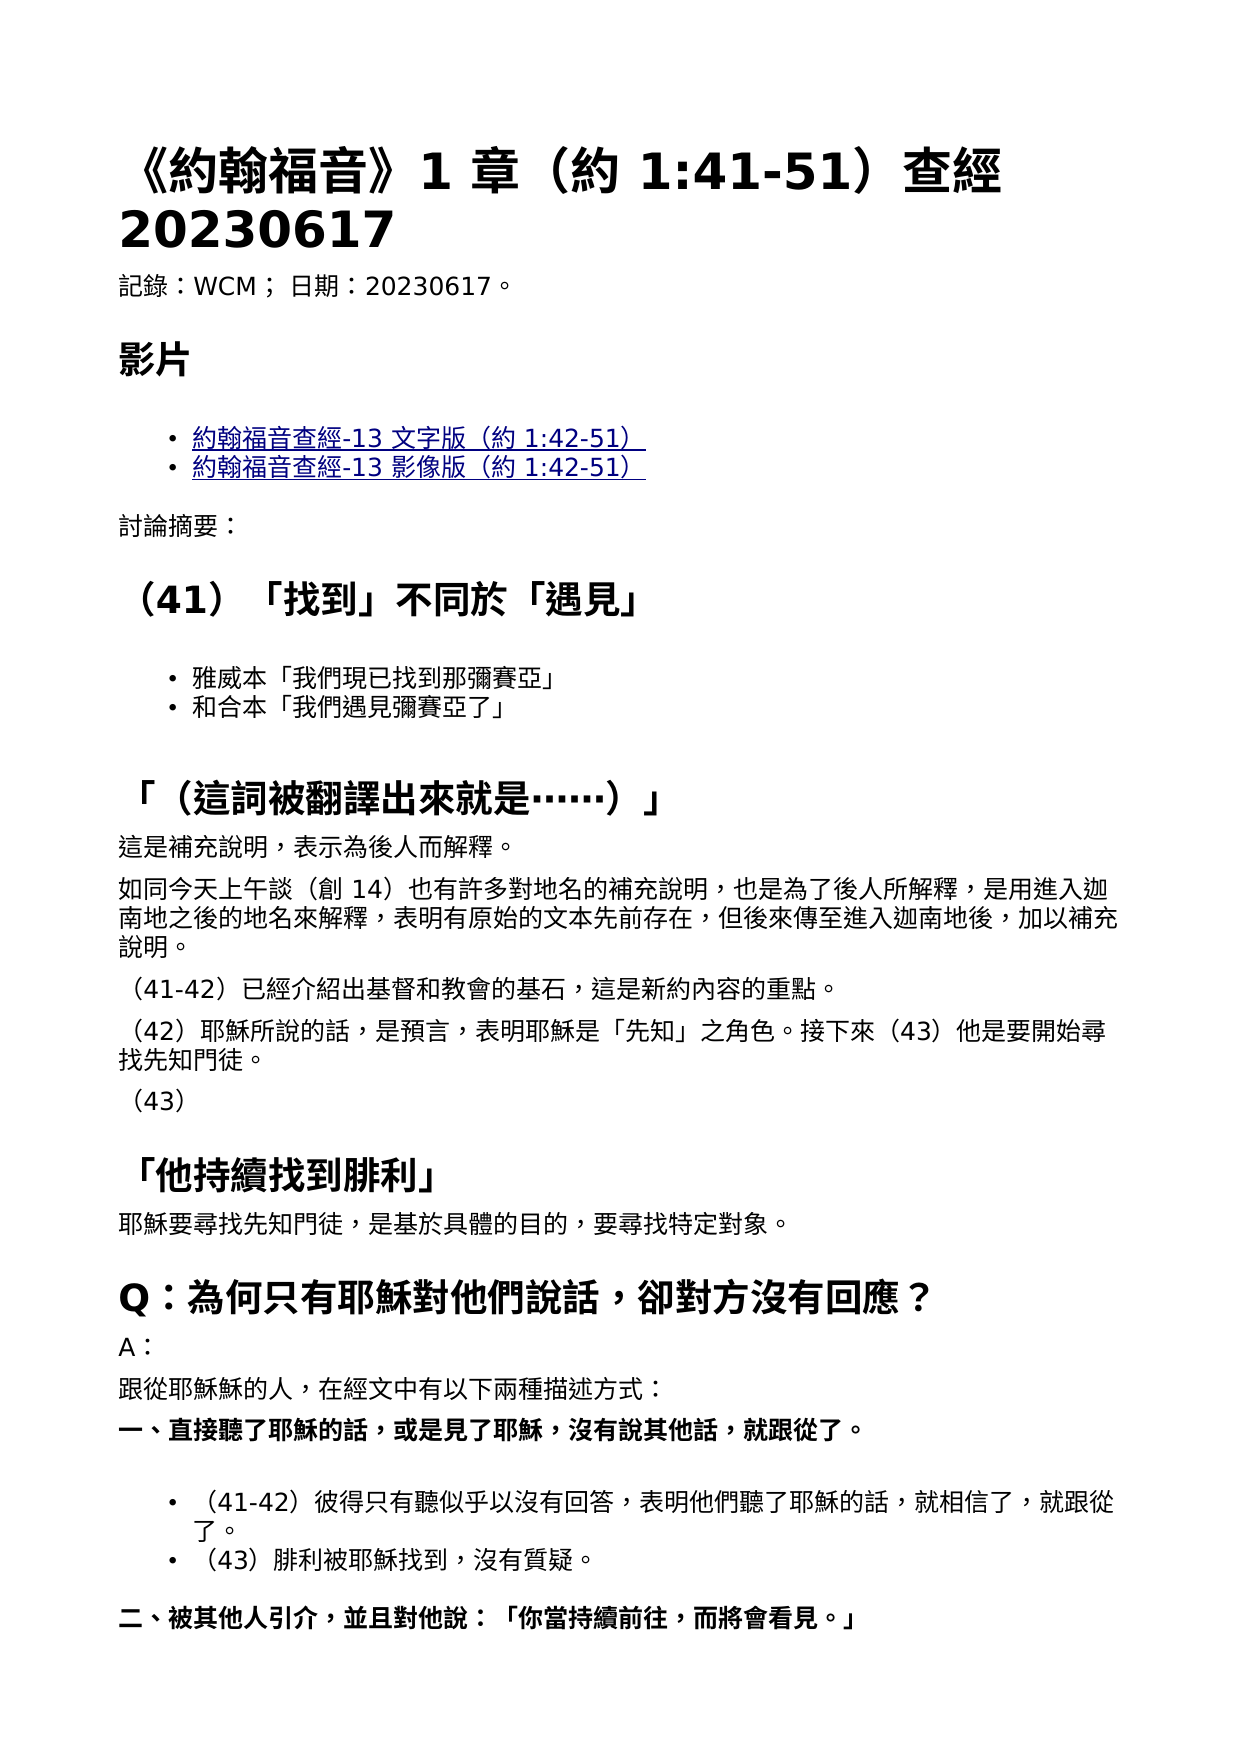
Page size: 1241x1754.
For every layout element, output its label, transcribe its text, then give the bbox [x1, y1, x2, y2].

list 和合本「我們遇見彌賽亞了」 [177, 694, 1122, 723]
list 約翰福音查經-13 文字版（約 1:42-51） [177, 424, 1122, 453]
text 討論摘要： [118, 512, 1122, 541]
list （43）腓利被耶穌找到，沒有質疑。 [177, 1546, 1122, 1575]
text 一、直接聽了耶穌的話，或是見了耶穌，沒有說其他話，就跟從了。 [118, 1417, 1122, 1446]
text 記錄：WCM； 日期：20230617。 [118, 272, 1122, 301]
text （41-42）已經介紹出基督和教會的基石，這是新約內容的重點。 [118, 975, 1122, 1004]
list （41-42）彼得只有聽似乎以沒有回答，表明他們聽了耶穌的話，就相信了，就跟從了。 [177, 1488, 1122, 1546]
subtitle 「他持續找到腓利」 [118, 1154, 1122, 1198]
text （43） [118, 1088, 1122, 1117]
text （42）耶穌所說的話，是預言，表明耶穌是「先知」之角色。接下來（43）他是要開始尋找先知門徒。 [118, 1017, 1122, 1075]
subtitle 影片 [118, 339, 1122, 382]
subtitle 《約翰福音》1 章（約 1:41-51）查經 20230617 [118, 143, 1122, 259]
text 跟從耶穌穌的人，在經文中有以下兩種描述方式： [118, 1375, 1122, 1404]
text 如同今天上午談（創 14）也有許多對地名的補充說明，也是為了後人所解釋，是用進入迦南地之後的地名來解釋，表明有原始的文本先前存在，但後來傳至進入迦南地後，加以補充說明。 [118, 875, 1122, 963]
subtitle 「（這詞被翻譯出來就是⋯⋯）」 [118, 777, 1122, 821]
text 二、被其他人引介，並且對他說：「你當持續前往，而將會看見。」 [118, 1605, 1122, 1634]
text A： [118, 1333, 1122, 1362]
list 約翰福音查經-13 影像版（約 1:42-51） [177, 453, 1122, 483]
list 雅威本「我們現已找到那彌賽亞」 [177, 664, 1122, 694]
subtitle Q：為何只有耶穌對他們說話，卻對方沒有回應？ [118, 1277, 1122, 1321]
subtitle （41）「找到」不同於「遇見」 [118, 579, 1122, 622]
text 這是補充說明，表示為後人而解釋。 [118, 833, 1122, 863]
text 耶穌要尋找先知門徒，是基於具體的目的，要尋找特定對象。 [118, 1210, 1122, 1239]
